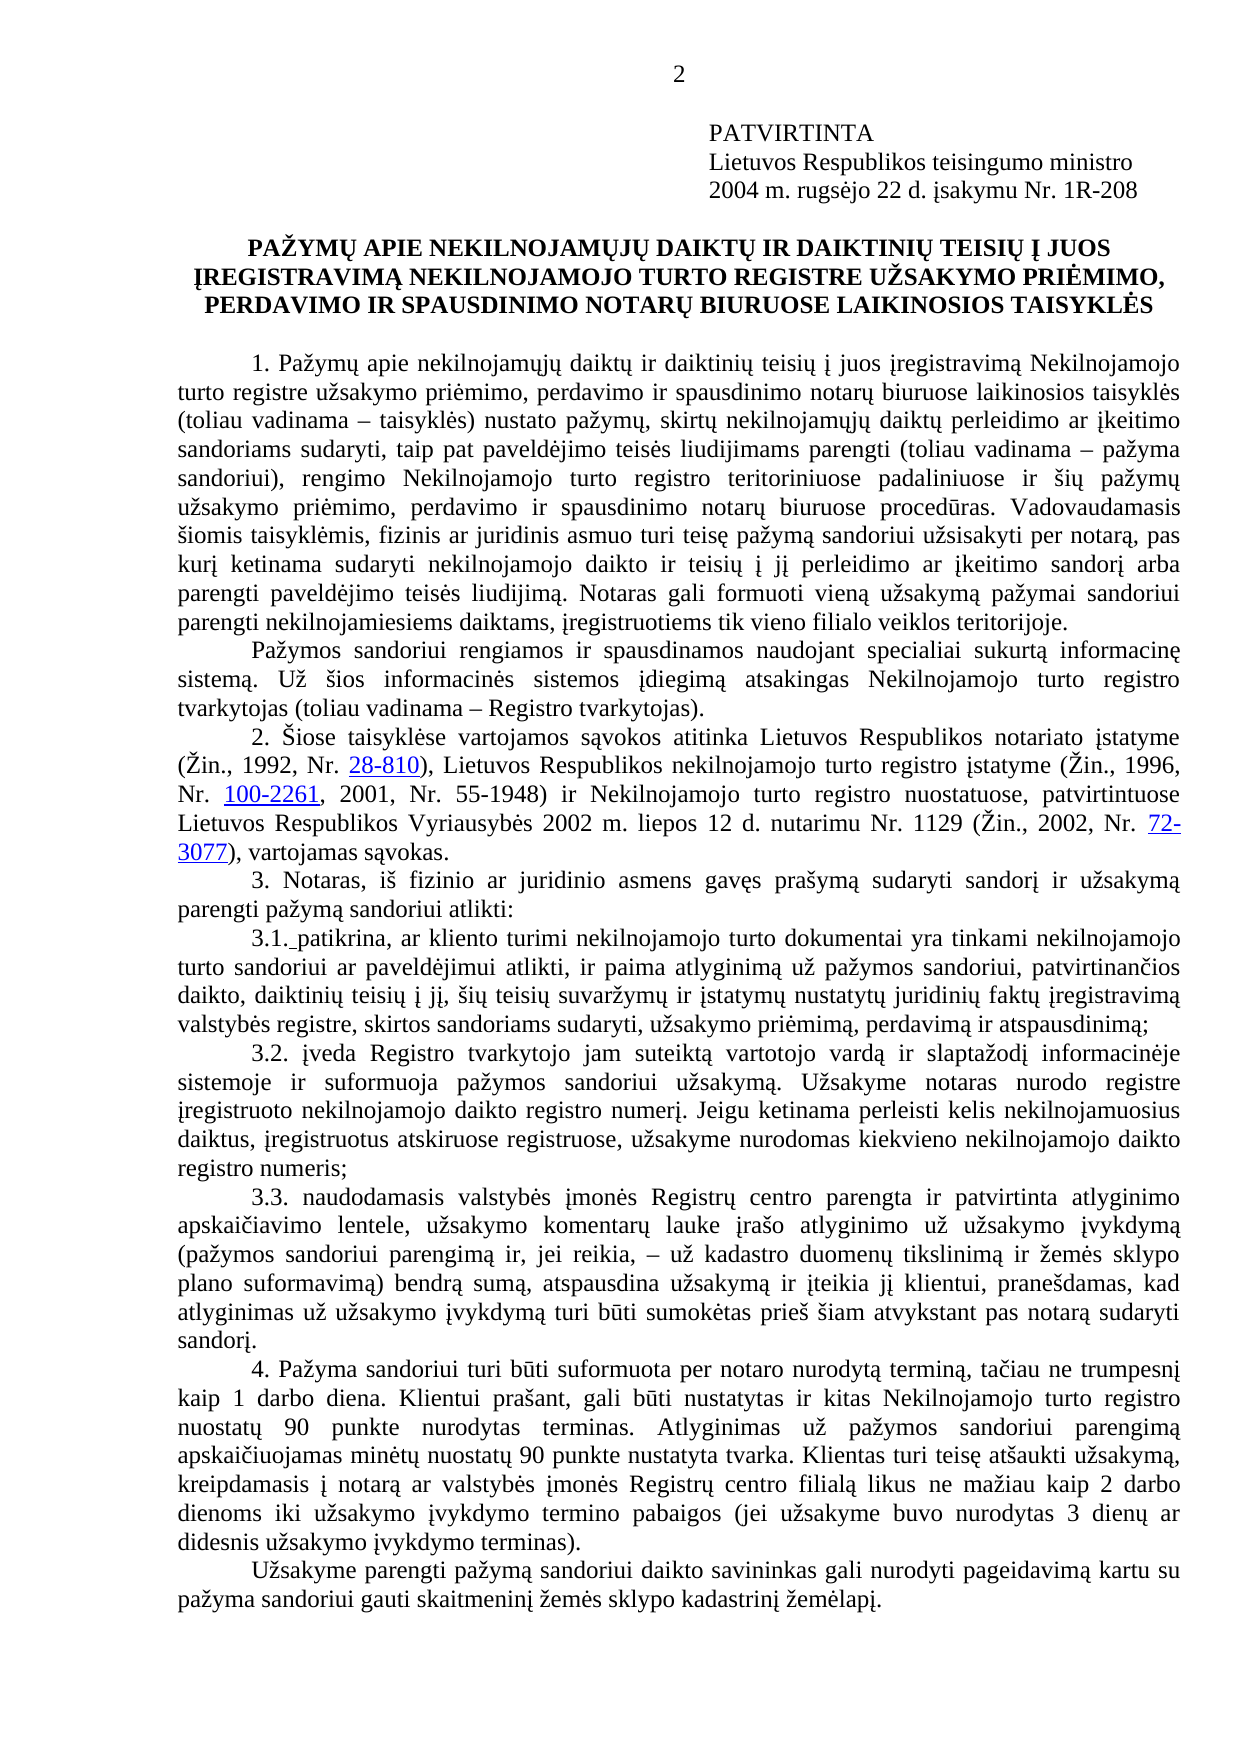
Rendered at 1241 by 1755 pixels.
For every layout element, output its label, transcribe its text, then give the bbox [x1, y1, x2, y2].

text 1. Pažymų apie nekilnojamųjų daiktų ir daiktinių teisių į juos įregistravimą Nekilnojamojo turto registre užsakymo priėmimo, perdavimo ir spausdinimo notarų biuruose laikinosios taisyklės (toliau vadinama – taisyklės) nustato pažymų, skirtų nekilnojamųjų daiktų perleidimo ar įkeitimo sandoriams sudaryti, taip pat paveldėjimo teisės liudijimams parengti (toliau vadinama – pažyma sandoriui), rengimo Nekilnojamojo turto registro teritoriniuose padaliniuose ir šių pažymų užsakymo priėmimo, perdavimo ir spausdinimo notarų biuruose procedūras. Vadovaudamasis šiomis taisyklėmis, fizinis ar juridinis asmuo turi teisę pažymą sandoriui užsisakyti per notarą, pas kurį ketinama sudaryti nekilnojamojo daikto ir teisių į jį perleidimo ar įkeitimo sandorį arba parengti paveldėjimo teisės liudijimą. Notaras gali formuoti vieną užsakymą pažymai sandoriui parengti nekilnojamiesiems daiktams, įregistruotiems tik vieno filialo veiklos teritorijoje. [177, 348, 1181, 636]
text Pažymos sandoriui rengiamos ir spausdinamos naudojant specialiai sukurtą informacinę sistemą. Už šios informacinės sistemos įdiegimą atsakingas Nekilnojamojo turto registro tvarkytojas (toliau vadinama – Registro tvarkytojas). [177, 636, 1181, 722]
text 4. Pažyma sandoriui turi būti suformuota per notaro nurodytą terminą, tačiau ne trumpesnį kaip 1 darbo diena. Klientui prašant, gali būti nustatytas ir kitas Nekilnojamojo turto registro nuostatų 90 punkte nurodytas terminas. Atlyginimas už pažymos sandoriui parengimą apskaičiuojamas minėtų nuostatų 90 punkte nustatyta tvarka. Klientas turi teisę atšaukti užsakymą, kreipdamasis į notarą ar valstybės įmonės Registrų centro filialą likus ne mažiau kaip 2 darbo dienoms iki užsakymo įvykdymo termino pabaigos (jei užsakyme buvo nurodytas 3 dienų ar didesnis užsakymo įvykdymo terminas). [177, 1354, 1181, 1556]
text 2004 m. rugsėjo 22 d. įsakymu Nr. 1R-208 [177, 176, 1181, 204]
text Užsakyme parengti pažymą sandoriui daikto savininkas gali nurodyti pageidavimą kartu su pažyma sandoriui gauti skaitmeninį žemės sklypo kadastrinį žemėlapį. [177, 1556, 1181, 1613]
text 3. Notaras, iš fizinio ar juridinio asmens gavęs prašymą sudaryti sandorį ir užsakymą parengti pažymą sandoriui atlikti: [177, 866, 1181, 923]
text 3.3. naudodamasis valstybės įmonės Registrų centro parengta ir patvirtinta atlyginimo apskaičiavimo lentele, užsakymo komentarų lauke įrašo atlyginimo už užsakymo įvykdymą (pažymos sandoriui parengimą ir, jei reikia, – už kadastro duomenų tikslinimą ir žemės sklypo plano suformavimą) bendrą sumą, atspausdina užsakymą ir įteikia jį klientui, pranešdamas, kad atlyginimas už užsakymo įvykdymą turi būti sumokėtas prieš šiam atvykstant pas notarą sudaryti sandorį. [177, 1182, 1181, 1354]
text 2. Šiose taisyklėse vartojamos sąvokos atitinka Lietuvos Respublikos notariato įstatyme (Žin., 1992, Nr. 28-810), Lietuvos Respublikos nekilnojamojo turto registro įstatyme (Žin., 1996, Nr. 100-2261, 2001, Nr. 55-1948) ir Nekilnojamojo turto registro nuostatuose, patvirtintuose Lietuvos Respublikos Vyriausybės 2002 m. liepos 12 d. nutarimu Nr. 1129 (Žin., 2002, Nr. 72-3077), vartojamas sąvokas. [177, 722, 1181, 866]
text 3.2. įveda Registro tvarkytojo jam suteiktą vartotojo vardą ir slaptažodį informacinėje sistemoje ir suformuoja pažymos sandoriui užsakymą. Užsakyme notaras nurodo registre įregistruoto nekilnojamojo daikto registro numerį. Jeigu ketinama perleisti kelis nekilnojamuosius daiktus, įregistruotus atskiruose registruose, užsakyme nurodomas kiekvieno nekilnojamojo daikto registro numeris; [177, 1038, 1181, 1182]
text Lietuvos Respublikos teisingumo ministro [177, 147, 1181, 176]
text PATVIRTINTA [709, 118, 1181, 147]
text PAŽYMŲ APIE NEKILNOJAMŲJŲ DAIKTŲ IR DAIKTINIŲ TEISIŲ Į JUOS ĮREGISTRAVIMĄ NEKILNOJAMOJO TURTO REGISTRE UŽSAKYMO PRIĖMIMO, PERDAVIMO IR SPAUSDINIMO NOTARŲ BIURUOSE LAIKINOSIOS TAISYKLĖS [177, 233, 1181, 319]
text 3.1. patikrina, ar kliento turimi nekilnojamojo turto dokumentai yra tinkami nekilnojamojo turto sandoriui ar paveldėjimui atlikti, ir paima atlyginimą už pažymos sandoriui, patvirtinančios daikto, daiktinių teisių į jį, šių teisių suvaržymų ir įstatymų nustatytų juridinių faktų įregistravimą valstybės registre, skirtos sandoriams sudaryti, užsakymo priėmimą, perdavimą ir atspausdinimą; [177, 923, 1181, 1038]
